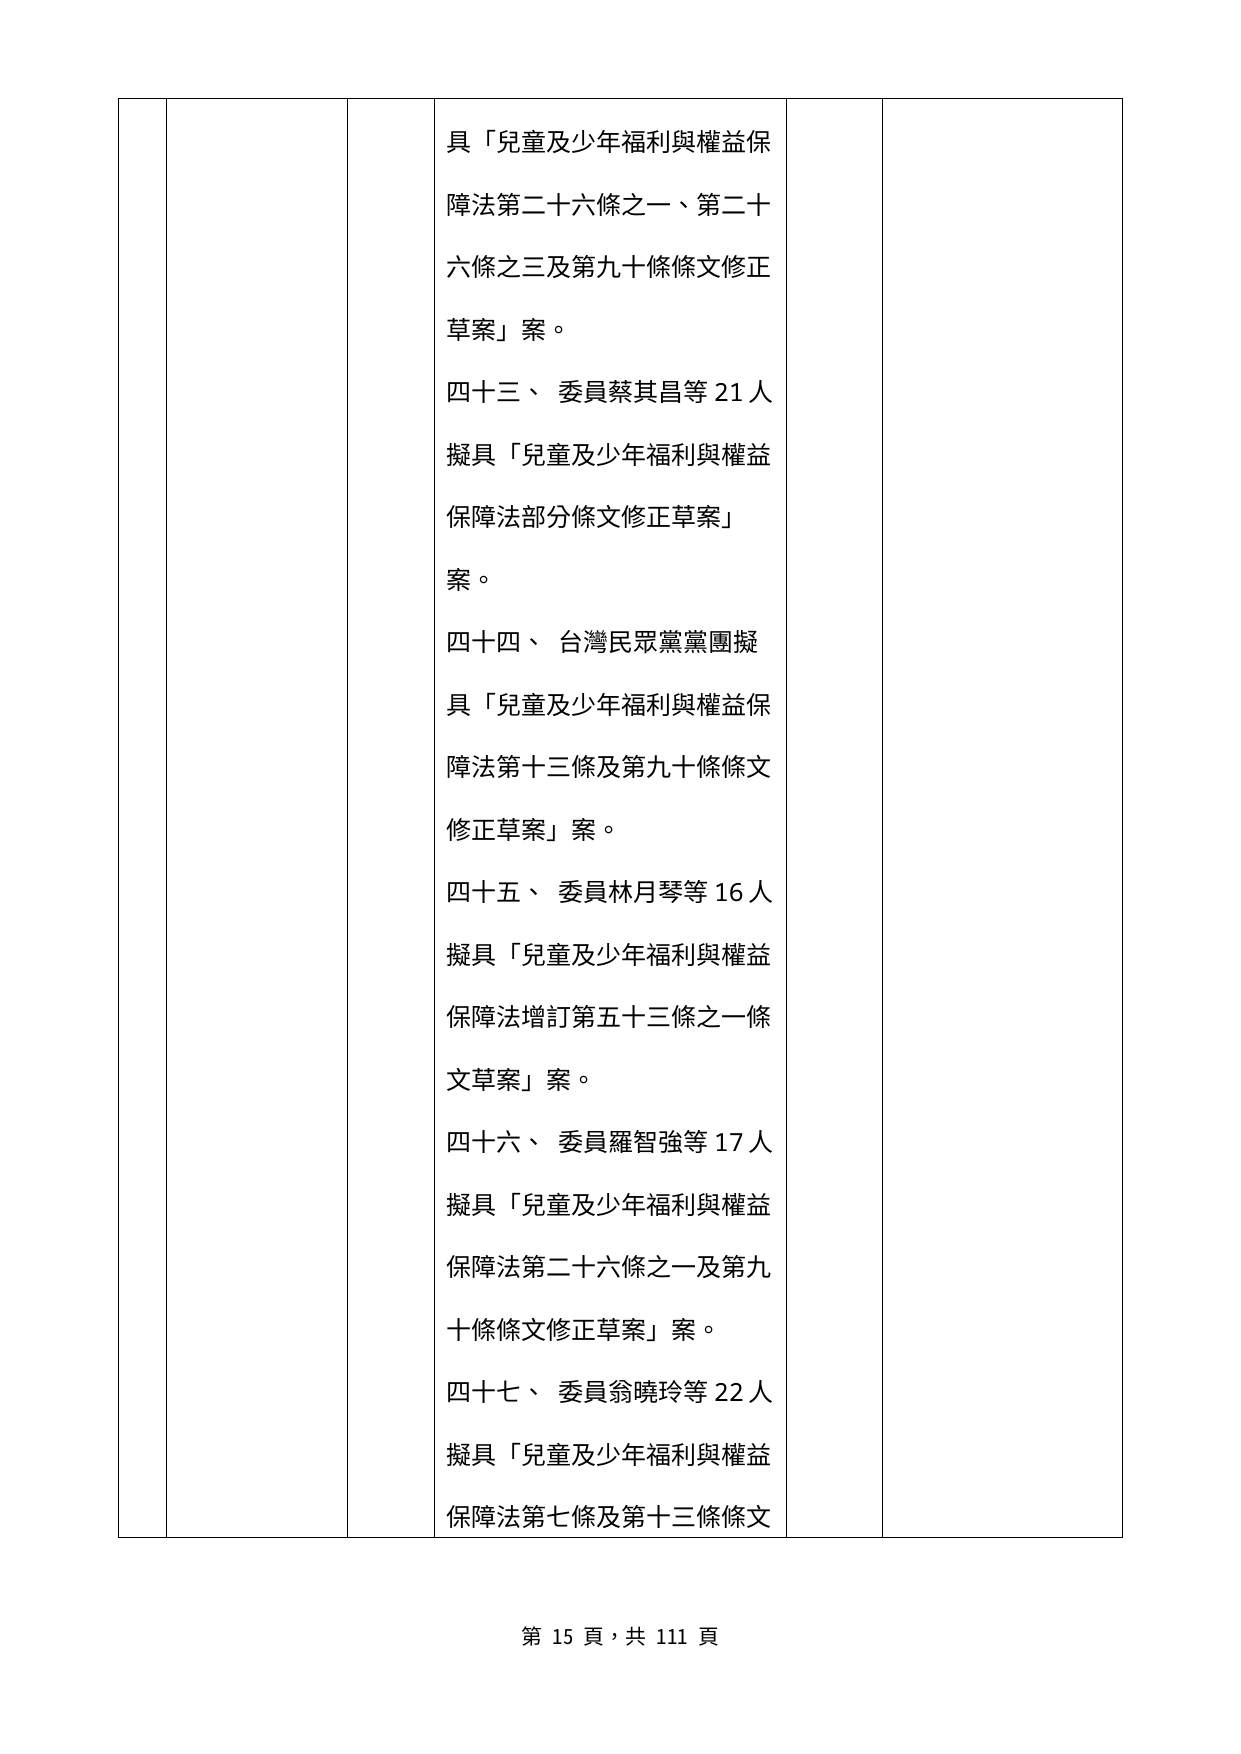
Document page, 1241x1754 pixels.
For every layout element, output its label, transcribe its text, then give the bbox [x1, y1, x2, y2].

table_cell [787, 99, 882, 1537]
table_cell [883, 99, 1122, 1537]
table_cell [167, 99, 347, 1537]
table_cell [348, 99, 434, 1537]
table_cell [119, 99, 166, 1537]
table_cell 具「兒童及少年福利與權益保障法第二十六條之一、第二十六條之三及第九十條條文修正草案」案。 四十三、 委員蔡其昌等21人擬具「兒童及少年福利與權益保障法部分條文修正草案」案。 四十四、 台灣民眾黨黨團擬具「兒童及少年福利與權益保障法第十三條及第九十條條文修正草案」案。 四十五、 委員林月琴等16人擬具「兒童及少年福利與權益保障法增訂第五十三條之一條文草案」案。 四十六、 委員羅智強等17人擬具「兒童及少年福利與權益保障法第二十六條之一及第九十條條文修正草案」案。 四十七、 委員翁曉玲等22人擬具「兒童及少年福利與權益保障法第七條及第十三條條文 [435, 99, 786, 1537]
